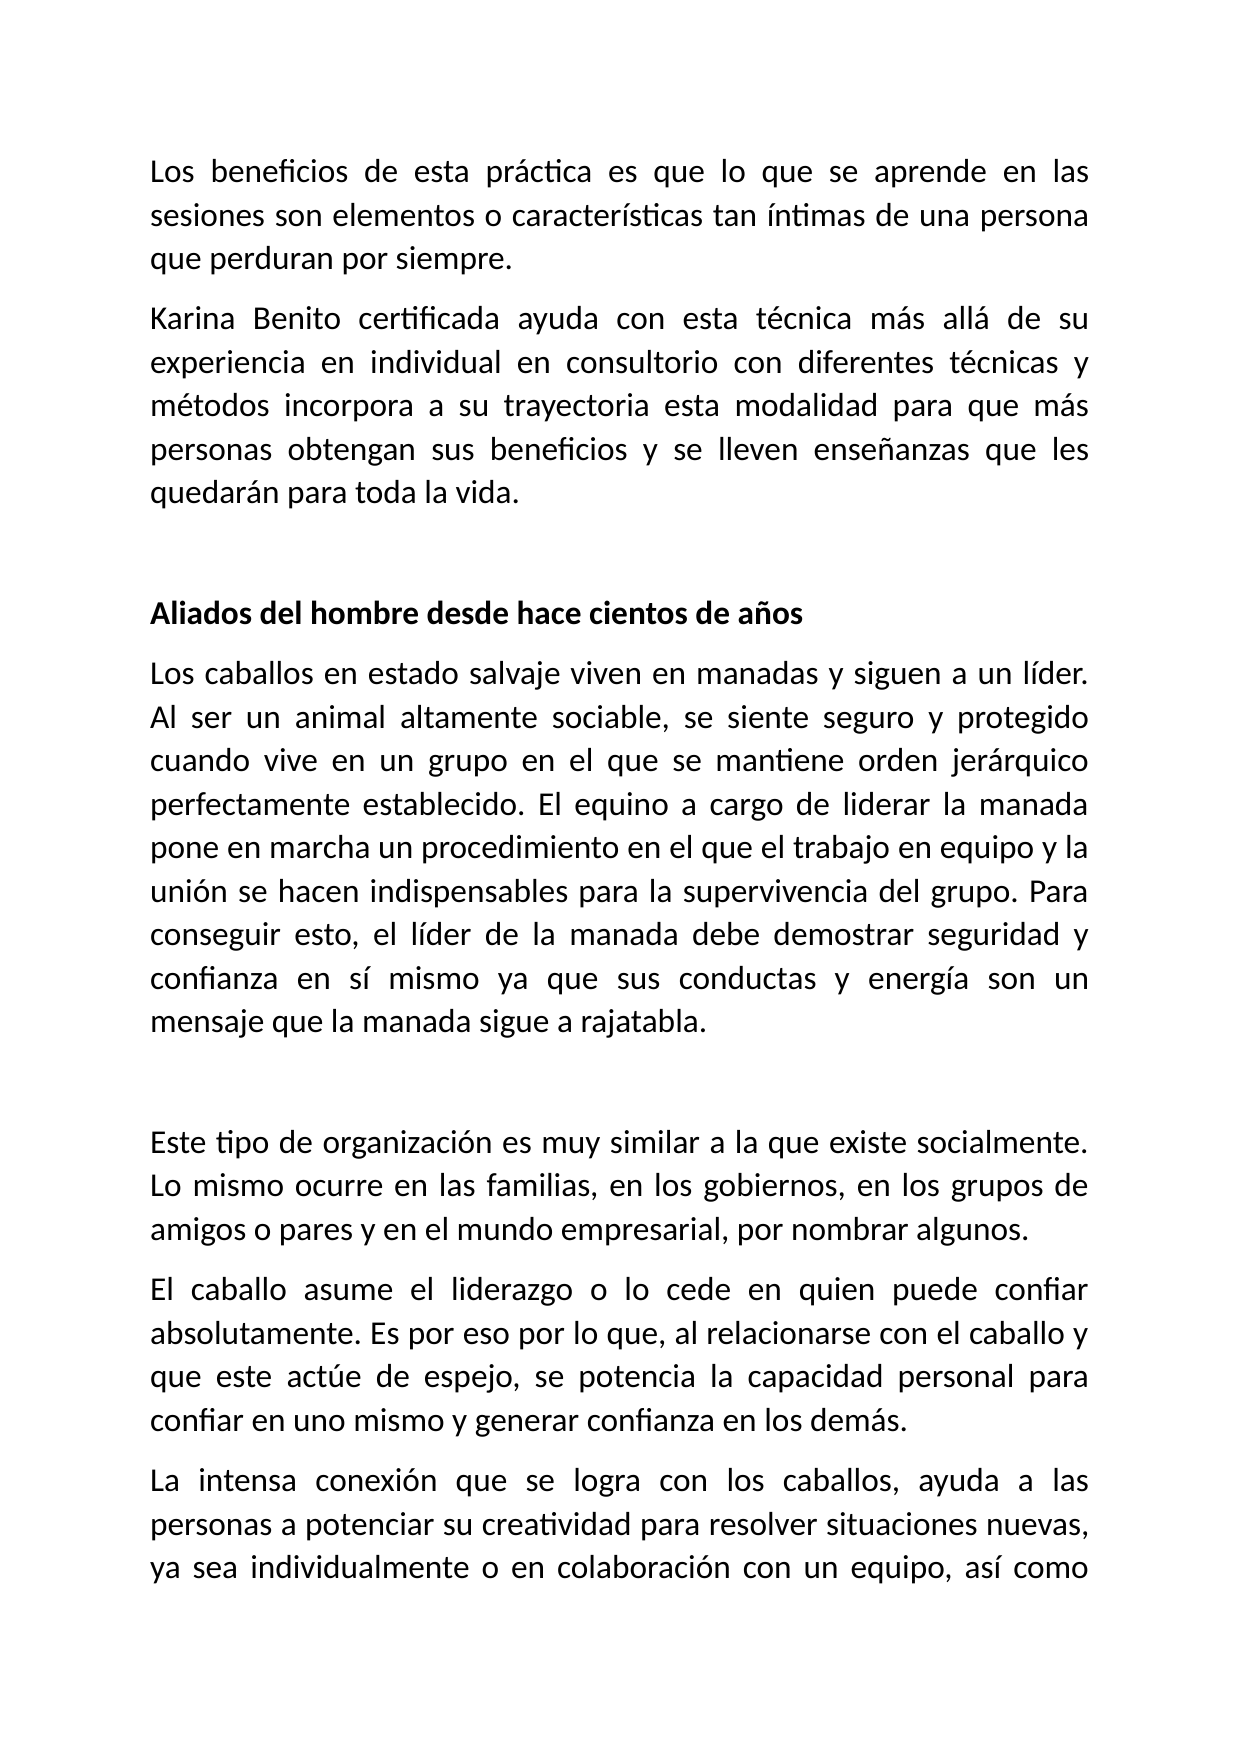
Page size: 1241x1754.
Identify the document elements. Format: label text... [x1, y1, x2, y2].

text Aliados del hombre desde hace cientos de años [150, 592, 1090, 633]
text Karina Benito certificada ayuda con esta técnica más allá de su experiencia en individual en consultorio con diferentes técnicas y métodos incorpora a su trayectoria esta modalidad para que más personas obtengan sus beneficios y se lleven enseñanzas que les quedarán para toda la vida. [150, 297, 1090, 512]
text La intensa conexión que se logra con los caballos, ayuda a las personas a potenciar su creatividad para resolver situaciones nuevas, ya sea individualmente o en colaboración con un equipo, así como [150, 1459, 1090, 1587]
text Los beneficios de esta práctica es que lo que se aprende en las sesiones son elementos o características tan íntimas de una persona que perduran por siempre. [150, 150, 1090, 278]
text Este tipo de organización es muy similar a la que existe socialmente. Lo mismo ocurre en las familias, en los gobiernos, en los grupos de amigos o pares y en el mundo empresarial, por nombrar algunos. [150, 1121, 1090, 1249]
text El caballo asume el liderazgo o lo cede en quien puede confiar absolutamente. Es por eso por lo que, al relacionarse con el caballo y que este actúe de espejo, se potencia la capacidad personal para confiar en uno mismo y generar confianza en los demás. [150, 1268, 1090, 1439]
text Los caballos en estado salvaje viven en manadas y siguen a un líder. Al ser un animal altamente sociable, se siente seguro y protegido cuando vive en un grupo en el que se mantiene orden jerárquico perfectamente establecido. El equino a cargo de liderar la manada pone en marcha un procedimiento en el que el trabajo en equipo y la unión se hacen indispensables para la supervivencia del grupo. Para conseguir esto, el líder de la manada debe demostrar seguridad y confianza en sí mismo ya que sus conductas y energía son un mensaje que la manada sigue a rajatabla. [150, 652, 1090, 1041]
